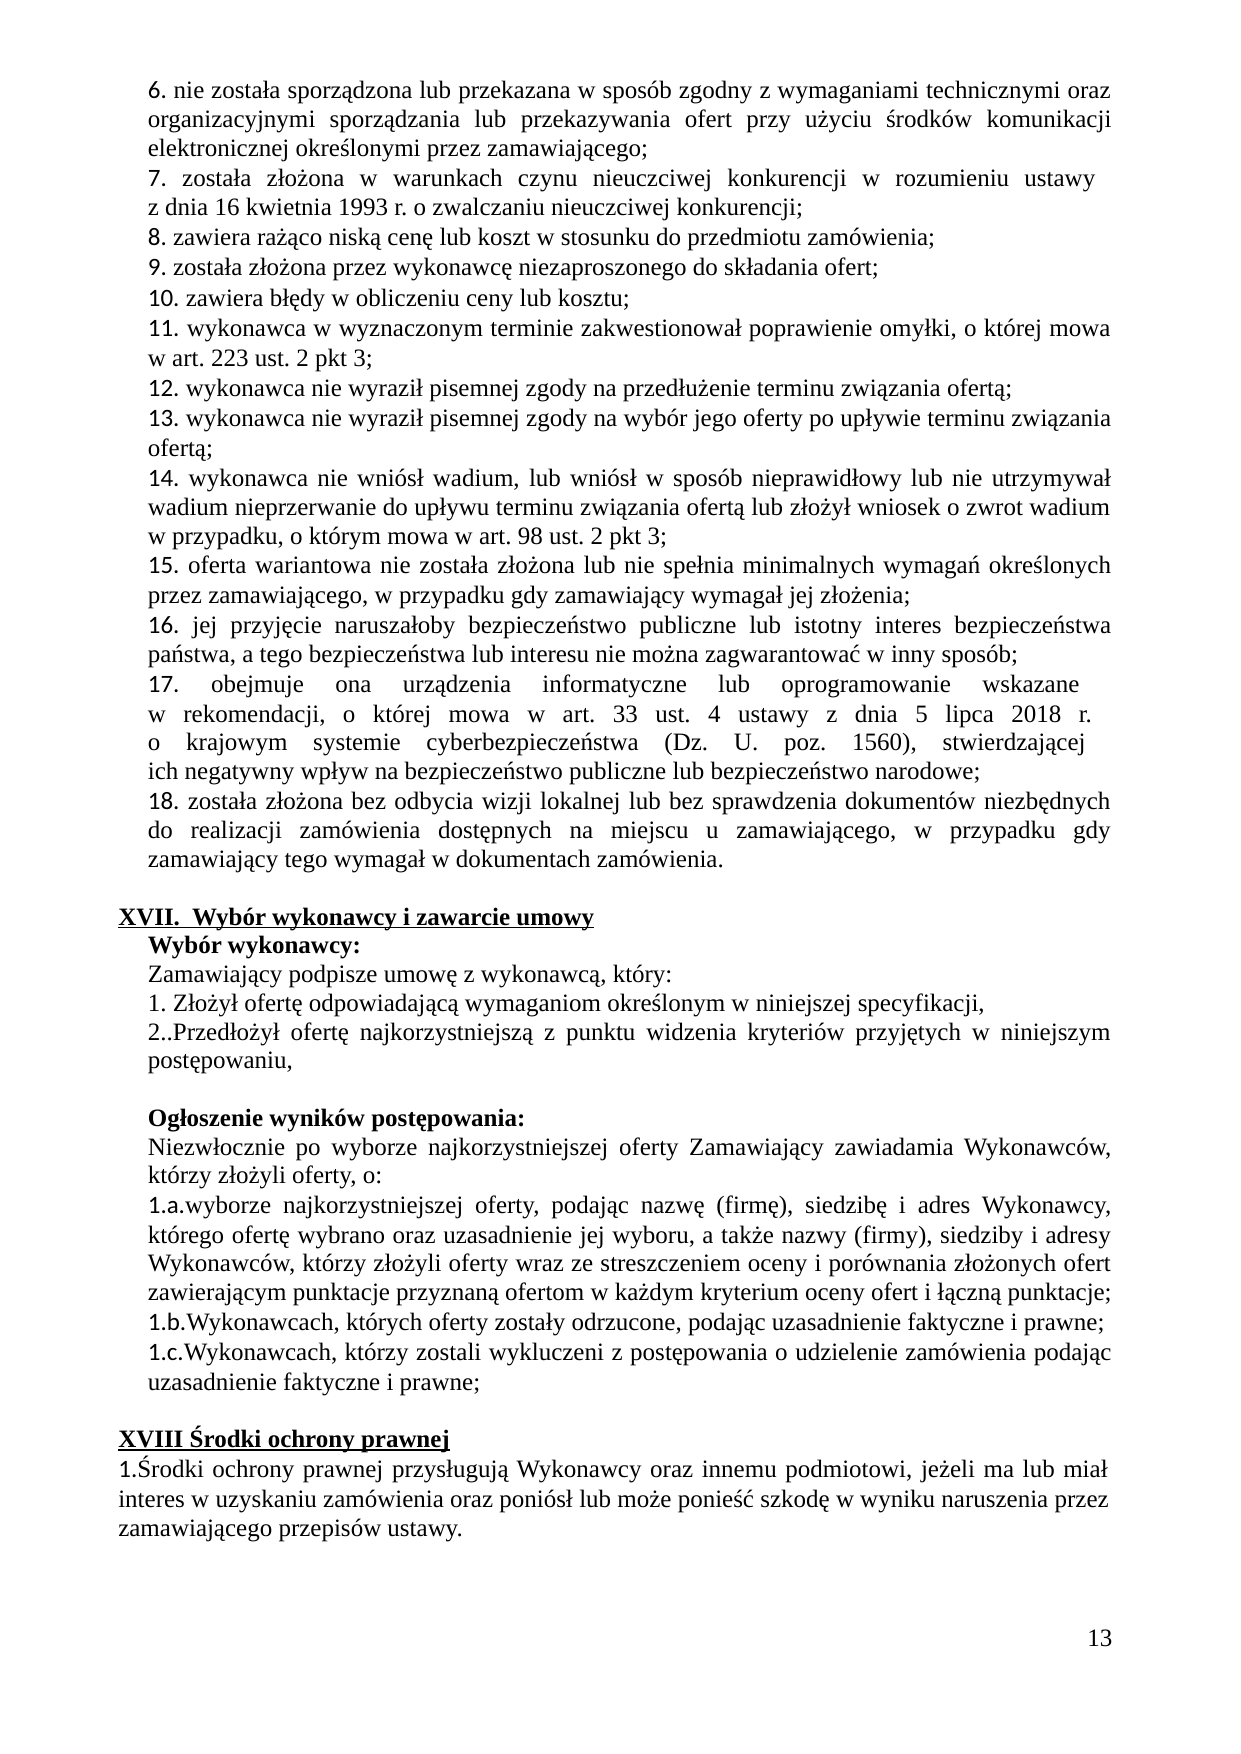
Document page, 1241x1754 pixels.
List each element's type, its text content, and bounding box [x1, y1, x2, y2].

list Wykonawcach, których oferty zostały odrzucone, podając uzasadnienie faktyczne i prawne; [148, 1306, 1112, 1337]
list wykonawca w wyznaczonym terminie zakwestionował poprawienie omyłki, o której mowa w art. 223 ust. 2 pkt 3; [148, 313, 1112, 372]
list nie została sporządzona lub przekazana w sposób zgodny z wymaganiami technicznymi oraz organizacyjnymi sporządzania lub przekazywania ofert przy użyciu środków komunikacji elektronicznej określonymi przez zamawiającego; [148, 74, 1112, 162]
text XVIII Środki ochrony prawnej [118, 1424, 1112, 1453]
text Wybór wykonawcy: [148, 931, 1112, 959]
list wykonawca nie wyraził pisemnej zgody na wybór jego oferty po upływie terminu związania ofertą; [148, 402, 1112, 462]
list wykonawca nie wniósł wadium, lub wniósł w sposób nieprawidłowy lub nie utrzymywał wadium nieprzerwanie do upływu terminu związania ofertą lub złożył wniosek o zwrot wadium w przypadku, o którym mowa w art. 98 ust. 2 pkt 3; [148, 462, 1112, 550]
text 2..Przedłożył ofertę najkorzystniejszą z punktu widzenia kryteriów przyjętych w niniejszym postępowaniu, [148, 1017, 1112, 1074]
list została złożona przez wykonawcę niezaproszonego do składania ofert; [148, 252, 1112, 282]
list wyborze najkorzystniejszej oferty, podając nazwę (firmę), siedzibę i adres Wykonawcy, którego ofertę wybrano oraz uzasadnienie jej wyboru, a także nazwy (firmy), siedziby i adresy Wykonawców, którzy złożyli oferty wraz ze streszczeniem oceny i porównania złożonych ofert zawierającym punktacje przyznaną ofertom w każdym kryterium oceny ofert i łączną punktacje; [148, 1189, 1112, 1306]
list zawiera błędy w obliczeniu ceny lub kosztu; [148, 282, 1112, 313]
text XVII. Wybór wykonawcy i zawarcie umowy [118, 902, 1112, 931]
list zawiera rażąco niską cenę lub koszt w stosunku do przedmiotu zamówienia; [148, 221, 1112, 252]
list oferta wariantowa nie została złożona lub nie spełnia minimalnych wymagań określonych przez zamawiającego, w przypadku gdy zamawiający wymagał jej złożenia; [148, 550, 1112, 609]
text Ogłoszenie wyników postępowania: [148, 1103, 1112, 1132]
list jej przyjęcie naruszałoby bezpieczeństwo publiczne lub istotny interes bezpieczeństwa państwa, a tego bezpieczeństwa lub interesu nie można zagwarantować w inny sposób; [148, 609, 1112, 668]
list wykonawca nie wyraził pisemnej zgody na przedłużenie terminu związania ofertą; [148, 372, 1112, 402]
list Środki ochrony prawnej przysługują Wykonawcy oraz innemu podmiotowi, jeżeli ma lub miał interes w uzyskaniu zamówienia oraz poniósł lub może ponieść szkodę w wyniku naruszenia przez zamawiającego przepisów ustawy. [118, 1453, 1109, 1541]
text Niezwłocznie po wyborze najkorzystniejszej oferty Zamawiający zawiadamia Wykonawców, którzy złożyli oferty, o: [148, 1132, 1112, 1189]
text Zamawiający podpisze umowę z wykonawcą, który: [148, 959, 1112, 988]
list została złożona bez odbycia wizji lokalnej lub bez sprawdzenia dokumentów niezbędnych do realizacji zamówienia dostępnych na miejscu u zamawiającego, w przypadku gdy zamawiający tego wymagał w dokumentach zamówienia. [148, 785, 1112, 873]
list obejmuje ona urządzenia informatyczne lub oprogramowanie wskazane w rekomendacji, o której mowa w art. 33 ust. 4 ustawy z dnia 5 lipca 2018 r. o krajowym systemie cyberbezpieczeństwa (Dz. U. poz. 1560), stwierdzającej ich negatywny wpływ na bezpieczeństwo publiczne lub bezpieczeństwo narodowe; [148, 668, 1112, 785]
list została złożona w warunkach czynu nieuczciwej konkurencji w rozumieniu ustawy z dnia 16 kwietnia 1993 r. o zwalczaniu nieuczciwej konkurencji; [148, 162, 1112, 221]
list Wykonawcach, którzy zostali wykluczeni z postępowania o udzielenie zamówienia podając uzasadnienie faktyczne i prawne; [148, 1337, 1112, 1396]
text 1. Złożył ofertę odpowiadającą wymaganiom określonym w niniejszej specyfikacji, [148, 988, 1112, 1017]
